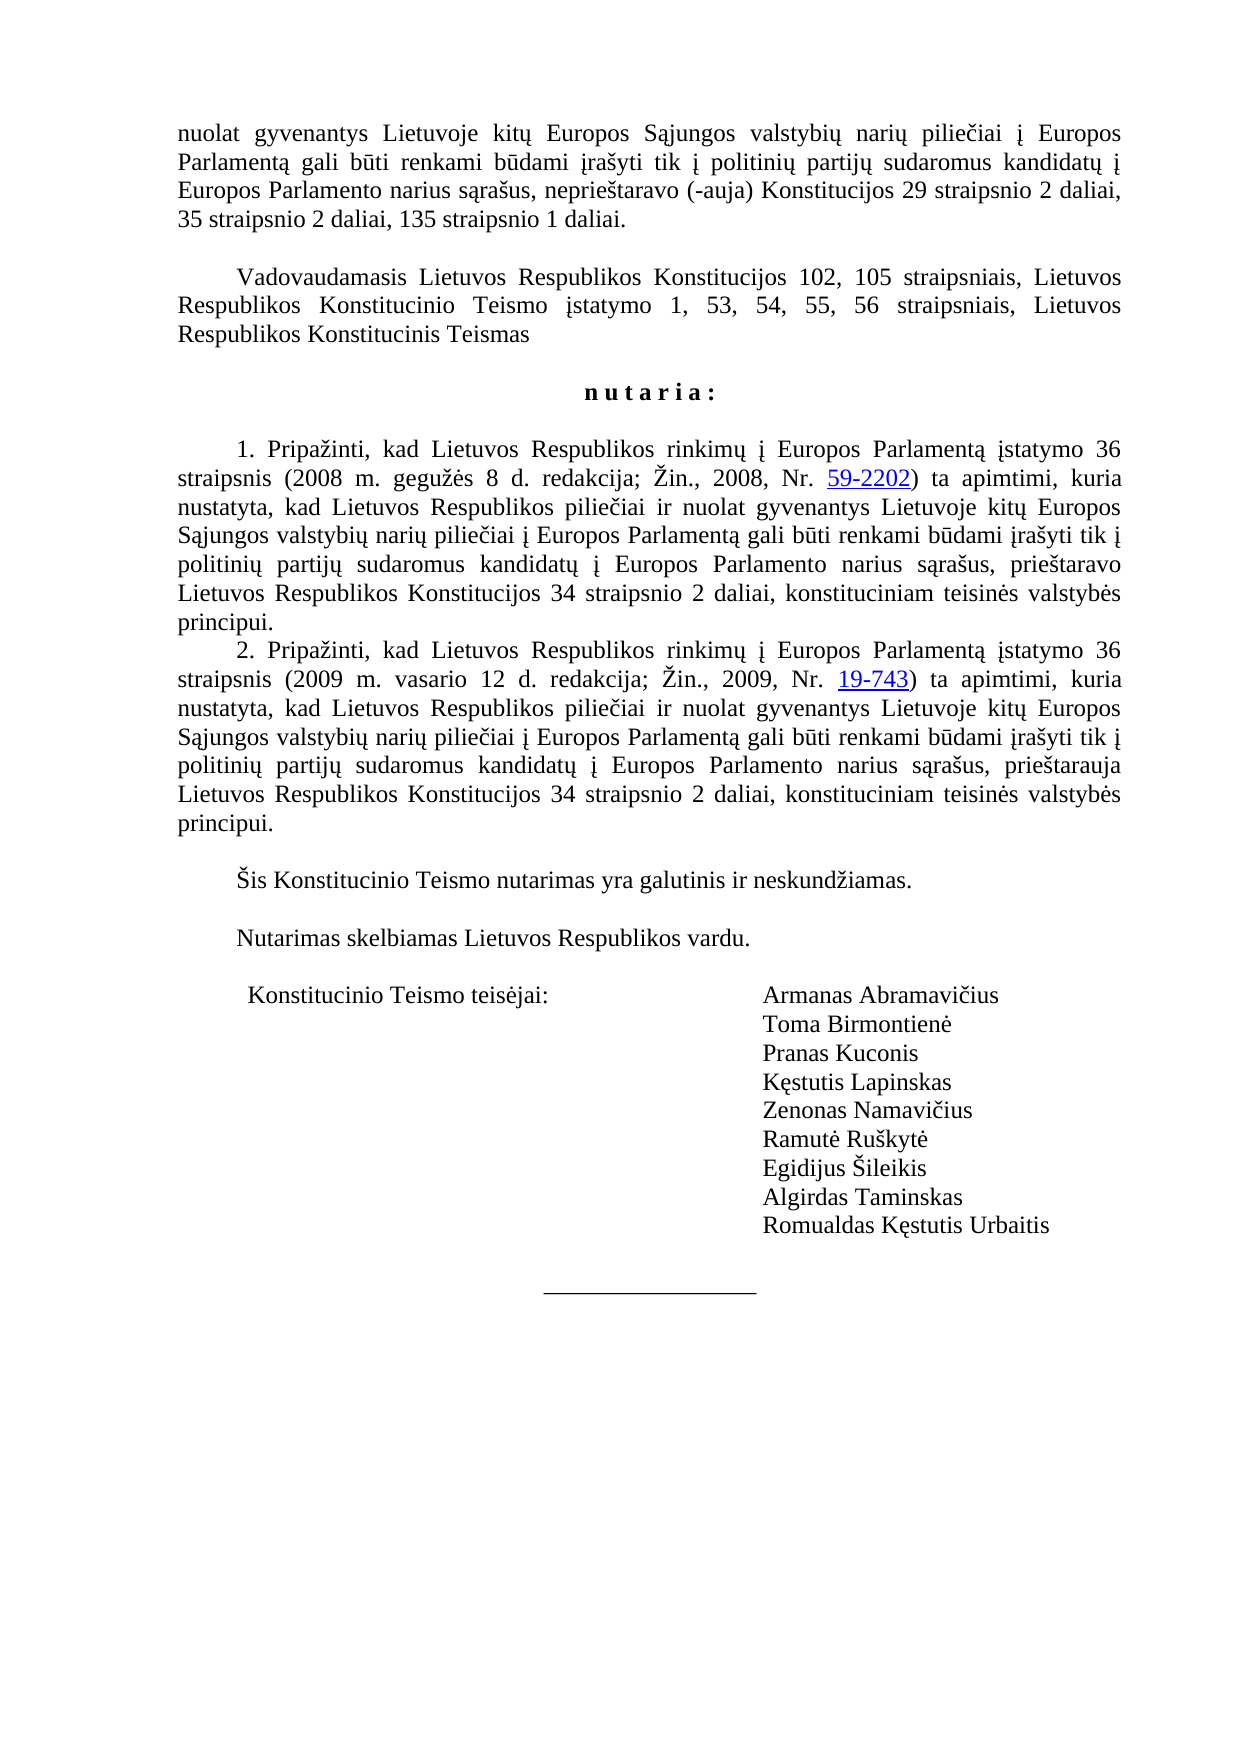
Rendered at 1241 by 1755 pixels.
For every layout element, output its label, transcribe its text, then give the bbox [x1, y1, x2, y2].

text Vadovaudamasis Lietuvos Respublikos Konstitucijos 102, 105 straipsniais, Lietuvos Respublikos Konstitucinio Teismo įstatymo 1, 53, 54, 55, 56 straipsniais, Lietuvos Respublikos Konstitucinis Teismas [177, 262, 1122, 348]
text _________________ [177, 1268, 1122, 1297]
text n u t a r i a : [177, 377, 1122, 406]
text nuolat gyvenantys Lietuvoje kitų Europos Sąjungos valstybių narių piliečiai į Europos Parlamentą gali būti renkami būdami įrašyti tik į politinių partijų sudaromus kandidatų į Europos Parlamento narius sąrašus, neprieštaravo (-auja) Konstitucijos 29 straipsnio 2 daliai, 35 straipsnio 2 daliai, 135 straipsnio 1 daliai. [177, 118, 1122, 233]
table_header Konstitucinio Teismo teisėjai: [177, 981, 751, 1239]
text 2. Pripažinti, kad Lietuvos Respublikos rinkimų į Europos Parlamentą įstatymo 36 straipsnis (2009 m. vasario 12 d. redakcija; Žin., 2009, Nr. 19-743) ta apimtimi, kuria nustatyta, kad Lietuvos Respublikos piliečiai ir nuolat gyvenantys Lietuvoje kitų Europos Sąjungos valstybių narių piliečiai į Europos Parlamentą gali būti renkami būdami įrašyti tik į politinių partijų sudaromus kandidatų į Europos Parlamento narius sąrašus, prieštarauja Lietuvos Respublikos Konstitucijos 34 straipsnio 2 daliai, konstituciniam teisinės valstybės principui. [177, 636, 1122, 837]
text Šis Konstitucinio Teismo nutarimas yra galutinis ir neskundžiamas. [177, 866, 1122, 894]
text Nutarimas skelbiamas Lietuvos Respublikos vardu. [177, 923, 1122, 952]
table_header Armanas Abramavičius Toma Birmontienė Pranas Kuconis Kęstutis Lapinskas Zenonas Namavičius Ramutė Ruškytė Egidijus Šileikis Algirdas Taminskas Romualdas Kęstutis Urbaitis [751, 981, 1122, 1239]
text 1. Pripažinti, kad Lietuvos Respublikos rinkimų į Europos Parlamentą įstatymo 36 straipsnis (2008 m. gegužės 8 d. redakcija; Žin., 2008, Nr. 59-2202) ta apimtimi, kuria nustatyta, kad Lietuvos Respublikos piliečiai ir nuolat gyvenantys Lietuvoje kitų Europos Sąjungos valstybių narių piliečiai į Europos Parlamentą gali būti renkami būdami įrašyti tik į politinių partijų sudaromus kandidatų į Europos Parlamento narius sąrašus, prieštaravo Lietuvos Respublikos Konstitucijos 34 straipsnio 2 daliai, konstituciniam teisinės valstybės principui. [177, 434, 1122, 636]
